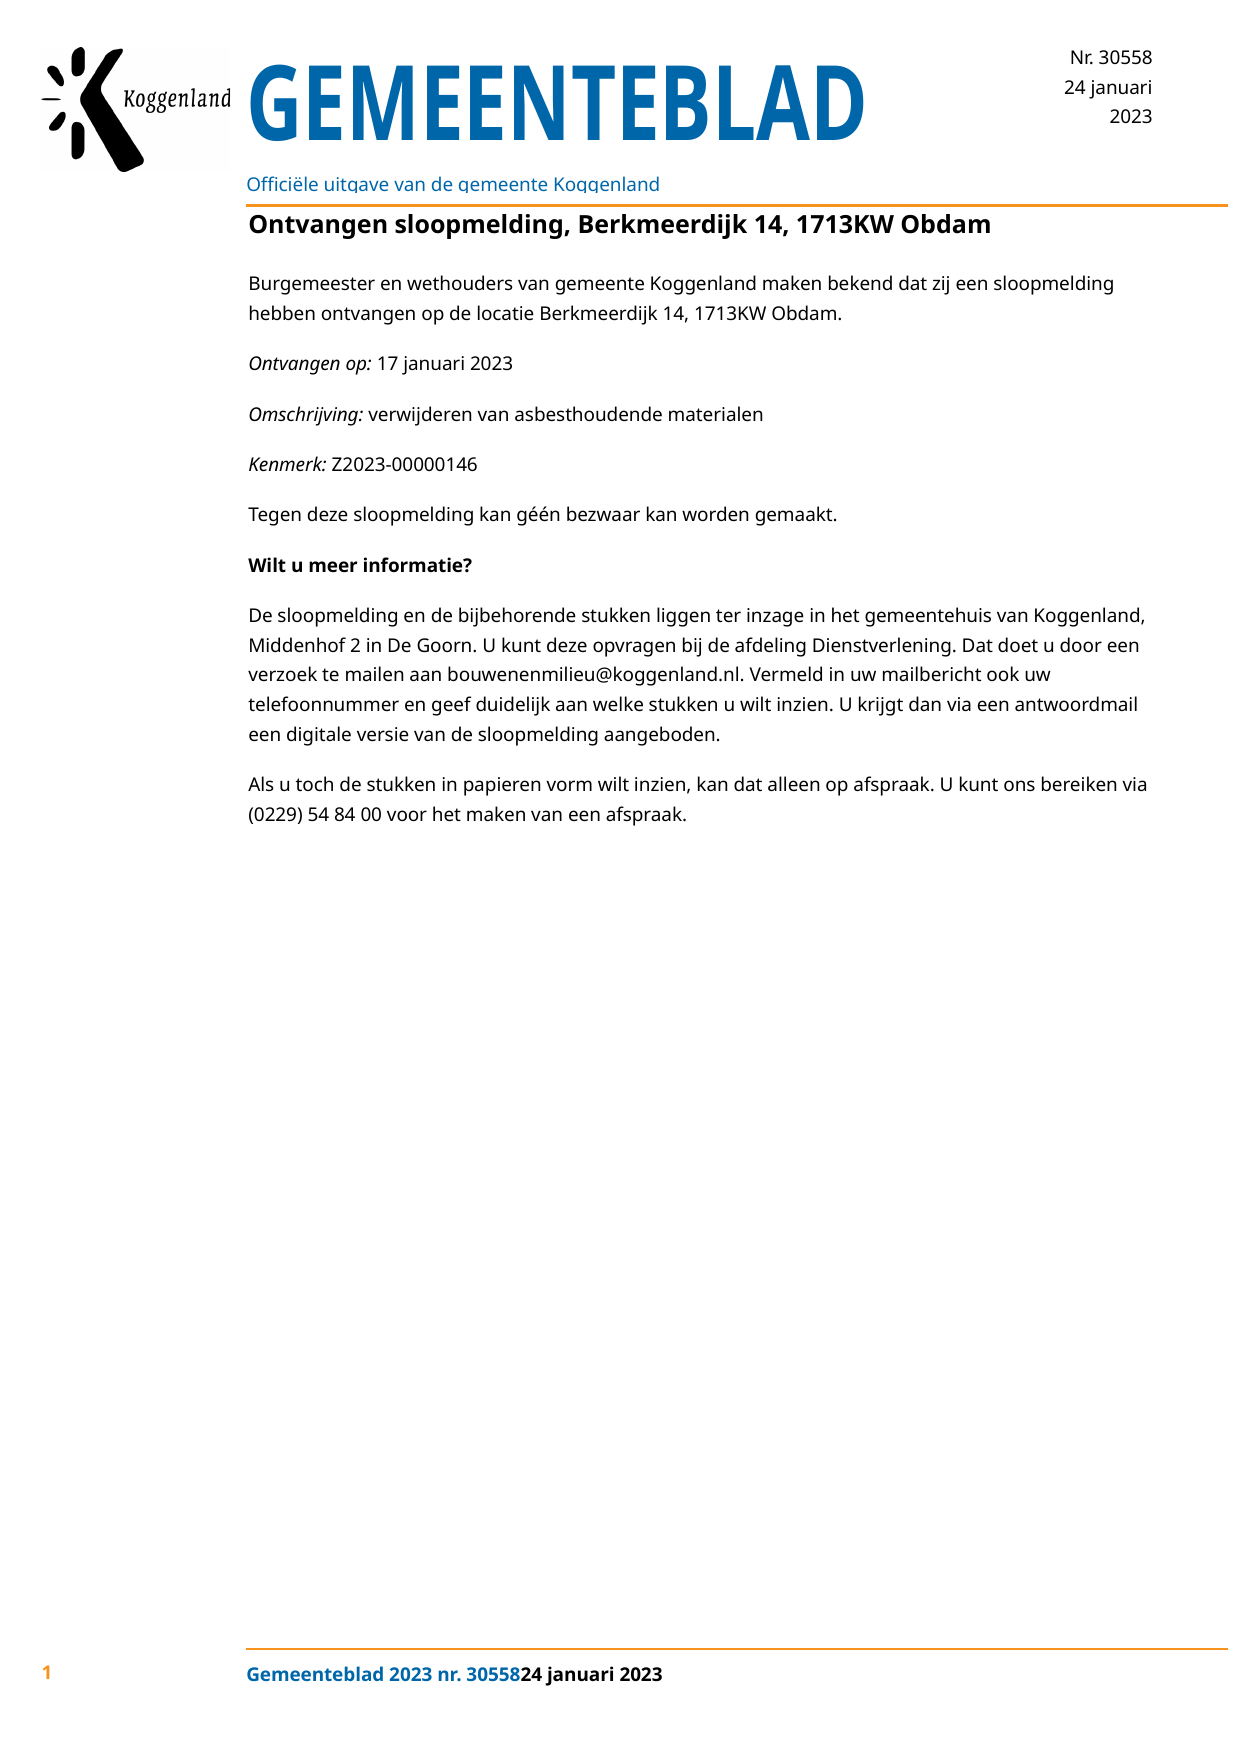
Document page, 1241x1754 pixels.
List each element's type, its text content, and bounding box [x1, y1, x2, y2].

text Ontvangen sloopmelding, Berkmeerdijk 14, 1713KW Obdam [248, 207, 1152, 241]
text Burgemeester en wethouders van gemeente Koggenland maken bekend dat zij een sloopmelding hebben ontvangen op de locatie Berkmeerdijk 14, 1713KW Obdam. [248, 270, 1152, 326]
text Kenmerk: Z2023-00000146 [248, 451, 1152, 477]
text Tegen deze sloopmelding kan géén bezwaar kan worden gemaakt. [248, 502, 1152, 527]
text De sloopmelding en de bijbehorende stukken liggen ter inzage in het gemeentehuis van Koggenland, Middenhof 2 in De Goorn. U kunt deze opvragen bij de afdeling Dienstverlening. Dat doet u door een verzoek te mailen aan bouwenenmilieu@koggenland.nl. Vermeld in uw mailbericht ook uw telefoonnummer en geef duidelijk aan welke stukken u wilt inzien. U krijgt dan via een antwoordmail een digitale versie van de sloopmelding aangeboden. [248, 602, 1152, 746]
text Wilt u meer informatie? [248, 552, 1152, 578]
text Als u toch de stukken in papieren vorm wilt inzien, kan dat alleen op afspraak. U kunt ons bereiken via (0229) 54 84 00 voor het maken van een afspraak. [248, 771, 1152, 826]
text Ontvangen op: 17 januari 2023 [248, 350, 1152, 376]
text Omschrijving: verwijderen van asbesthoudende materialen [248, 401, 1152, 426]
picture [41, 47, 231, 172]
